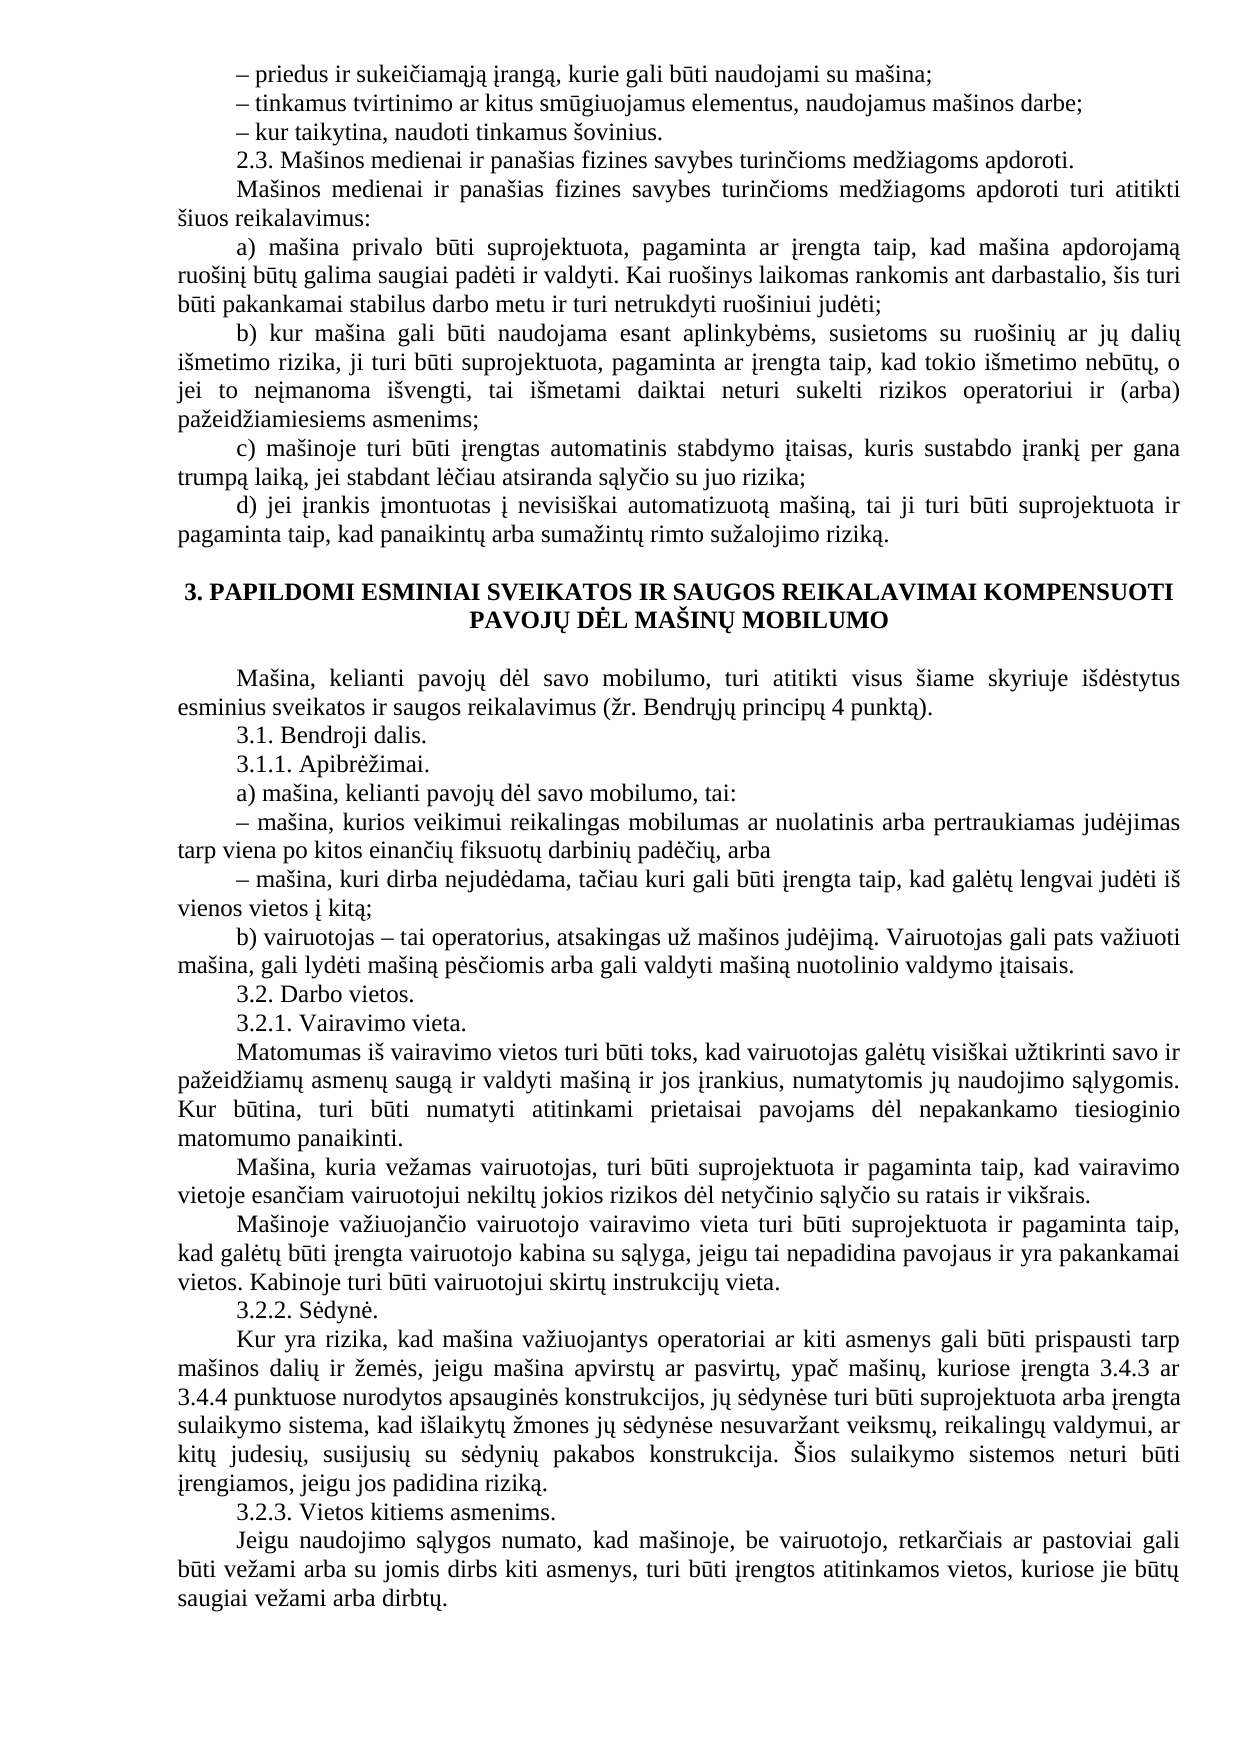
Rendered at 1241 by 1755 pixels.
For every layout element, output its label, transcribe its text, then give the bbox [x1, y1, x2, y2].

text a) mašina privalo būti suprojektuota, pagaminta ar įrengta taip, kad mašina apdorojamą ruošinį būtų galima saugiai padėti ir valdyti. Kai ruošinys laikomas rankomis ant darbastalio, šis turi būti pakankamai stabilus darbo metu ir turi netrukdyti ruošiniui judėti; [177, 232, 1181, 318]
text – tinkamus tvirtinimo ar kitus smūgiuojamus elementus, naudojamus mašinos darbe; [177, 88, 1181, 117]
text – mašina, kurios veikimui reikalingas mobilumas ar nuolatinis arba pertraukiamas judėjimas tarp viena po kitos einančių fiksuotų darbinių padėčių, arba [177, 807, 1181, 864]
text Kur yra rizika, kad mašina važiuojantys operatoriai ar kiti asmenys gali būti prispausti tarp mašinos dalių ir žemės, jeigu mašina apvirstų ar pasvirtų, ypač mašinų, kuriose įrengta 3.4.3 ar 3.4.4 punktuose nurodytos apsauginės konstrukcijos, jų sėdynėse turi būti suprojektuota arba įrengta sulaikymo sistema, kad išlaikytų žmones jų sėdynėse nesuvaržant veiksmų, reikalingų valdymui, ar kitų judesių, susijusių su sėdynių pakabos konstrukcija. Šios sulaikymo sistemos neturi būti įrengiamos, jeigu jos padidina riziką. [177, 1324, 1181, 1497]
text – priedus ir sukeičiamąją įrangą, kurie gali būti naudojami su mašina; [177, 59, 1181, 88]
text 3.1.1. Apibrėžimai. [177, 749, 1181, 778]
text 3.2.3. Vietos kitiems asmenims. [177, 1497, 1181, 1525]
text – kur taikytina, naudoti tinkamus šovinius. [177, 117, 1181, 145]
text 3.2.2. Sėdynė. [177, 1295, 1181, 1324]
text 3.2. Darbo vietos. [177, 979, 1181, 1008]
text Mašinos medienai ir panašias fizines savybes turinčioms medžiagoms apdoroti turi atitikti šiuos reikalavimus: [177, 174, 1181, 232]
text a) mašina, kelianti pavojų dėl savo mobilumo, tai: [177, 778, 1181, 807]
text c) mašinoje turi būti įrengtas automatinis stabdymo įtaisas, kuris sustabdo įrankį per gana trumpą laiką, jei stabdant lėčiau atsiranda sąlyčio su juo rizika; [177, 433, 1181, 490]
text d) jei įrankis įmontuotas į nevisiškai automatizuotą mašiną, tai ji turi būti suprojektuota ir pagaminta taip, kad panaikintų arba sumažintų rimto sužalojimo riziką. [177, 490, 1181, 548]
text b) vairuotojas – tai operatorius, atsakingas už mašinos judėjimą. Vairuotojas gali pats važiuoti mašina, gali lydėti mašiną pėsčiomis arba gali valdyti mašiną nuotolinio valdymo įtaisais. [177, 922, 1181, 979]
text Mašina, kelianti pavojų dėl savo mobilumo, turi atitikti visus šiame skyriuje išdėstytus esminius sveikatos ir saugos reikalavimus (žr. Bendrųjų principų 4 punktą). [177, 663, 1181, 720]
text Mašina, kuria vežamas vairuotojas, turi būti suprojektuota ir pagaminta taip, kad vairavimo vietoje esančiam vairuotojui nekiltų jokios rizikos dėl netyčinio sąlyčio su ratais ir vikšrais. [177, 1152, 1181, 1209]
text Mašinoje važiuojančio vairuotojo vairavimo vieta turi būti suprojektuota ir pagaminta taip, kad galėtų būti įrengta vairuotojo kabina su sąlyga, jeigu tai nepadidina pavojaus ir yra pakankamai vietos. Kabinoje turi būti vairuotojui skirtų instrukcijų vieta. [177, 1209, 1181, 1295]
text 2.3. Mašinos medienai ir panašias fizines savybes turinčioms medžiagoms apdoroti. [177, 145, 1181, 174]
text 3.2.1. Vairavimo vieta. [177, 1008, 1181, 1037]
text 3.1. Bendroji dalis. [177, 720, 1181, 749]
text Matomumas iš vairavimo vietos turi būti toks, kad vairuotojas galėtų visiškai užtikrinti savo ir pažeidžiamų asmenų saugą ir valdyti mašiną ir jos įrankius, numatytomis jų naudojimo sąlygomis. Kur būtina, turi būti numatyti atitinkami prietaisai pavojams dėl nepakankamo tiesioginio matomumo panaikinti. [177, 1037, 1181, 1152]
text b) kur mašina gali būti naudojama esant aplinkybėms, susietoms su ruošinių ar jų dalių išmetimo rizika, ji turi būti suprojektuota, pagaminta ar įrengta taip, kad tokio išmetimo nebūtų, o jei to neįmanoma išvengti, tai išmetami daiktai neturi sukelti rizikos operatoriui ir (arba) pažeidžiamiesiems asmenims; [177, 318, 1181, 433]
text – mašina, kuri dirba nejudėdama, tačiau kuri gali būti įrengta taip, kad galėtų lengvai judėti iš vienos vietos į kitą; [177, 864, 1181, 922]
text Jeigu naudojimo sąlygos numato, kad mašinoje, be vairuotojo, retkarčiais ar pastoviai gali būti vežami arba su jomis dirbs kiti asmenys, turi būti įrengtos atitinkamos vietos, kuriose jie būtų saugiai vežami arba dirbtų. [177, 1525, 1181, 1612]
text 3. PAPILDOMI ESMINIAI SVEIKATOS IR SAUGOS REIKALAVIMAI KOMPENSUOTI PAVOJŲ DĖL MAŠINŲ MOBILUMO [177, 577, 1181, 634]
